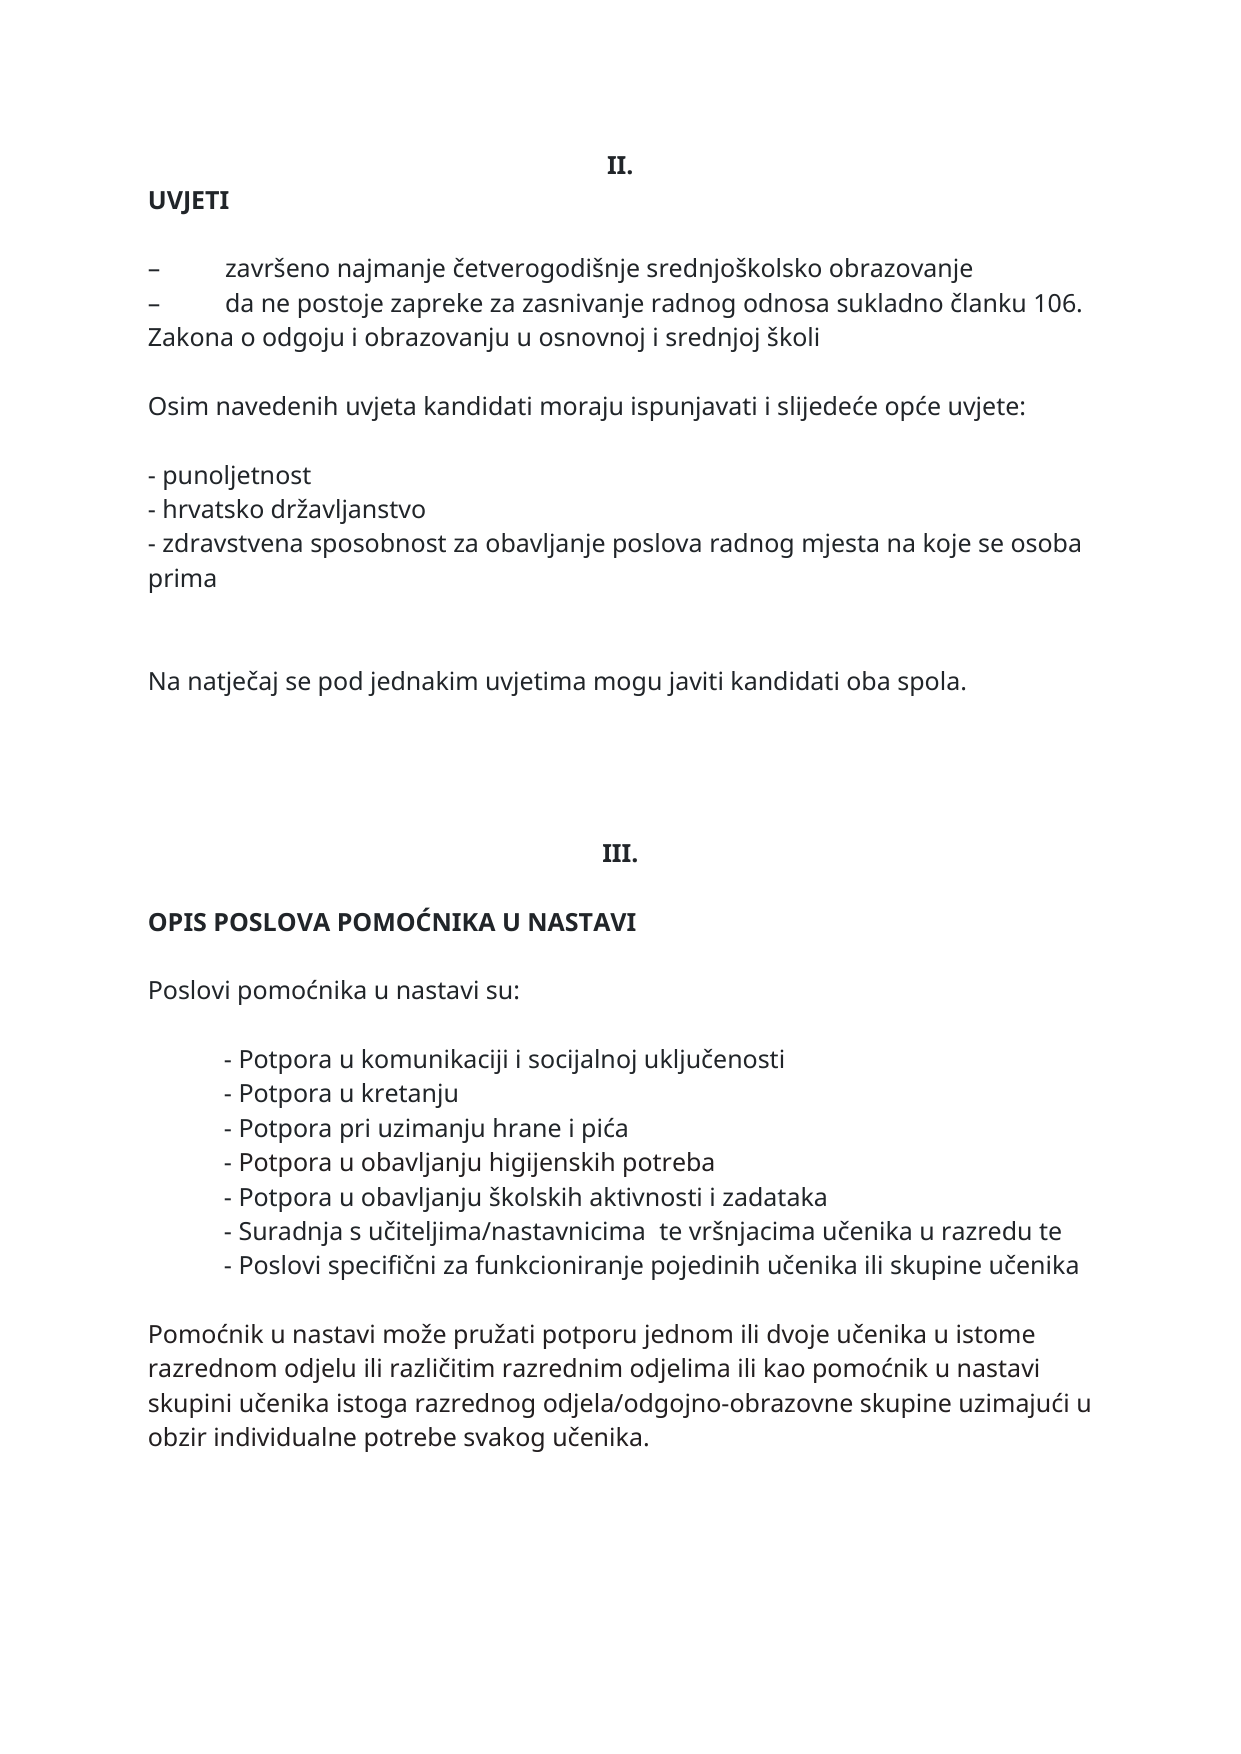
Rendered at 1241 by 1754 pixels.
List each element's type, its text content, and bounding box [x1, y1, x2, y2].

text OPIS POSLOVA POMOĆNIKA U NASTAVI [148, 904, 1093, 938]
text - Poslovi specifični za funkcioniranje pojedinih učenika ili skupine učenika [224, 1248, 1093, 1282]
text - Suradnja s učiteljima/nastavnicima te vršnjacima učenika u razredu te [224, 1213, 1093, 1248]
text - punoljetnost [148, 457, 1093, 491]
text UVJETI [148, 182, 1093, 216]
text - zdravstvena sposobnost za obavljanje poslova radnog mjesta na koje se osoba prima [148, 526, 1093, 594]
text - Potpora u komunikaciji i socijalnoj uključenosti [224, 1041, 1093, 1076]
text - Potpora u kretanju [224, 1076, 1093, 1110]
text – završeno najmanje četverogodišnje srednjoškolsko obrazovanje [148, 251, 1093, 285]
text Poslovi pomoćnika u nastavi su: [148, 973, 1093, 1007]
text Osim navedenih uvjeta kandidati moraju ispunjavati i slijedeće opće uvjete: [148, 388, 1093, 423]
text - Potpora u obavljanju školskih aktivnosti i zadataka [224, 1179, 1093, 1213]
text - Potpora pri uzimanju hrane i pića [224, 1110, 1093, 1144]
text Pomoćnik u nastavi može pružati potporu jednom ili dvoje učenika u istome razrednom odjelu ili različitim razrednim odjelima ili kao pomoćnik u nastavi skupini učenika istoga razrednog odjela/odgojno-obrazovne skupine uzimajući u obzir individualne potrebe svakog učenika. [148, 1316, 1093, 1454]
text - Potpora u obavljanju higijenskih potreba [224, 1144, 1093, 1179]
text - hrvatsko državljanstvo [148, 491, 1093, 526]
text II. [148, 148, 1093, 182]
text – da ne postoje zapreke za zasnivanje radnog odnosa sukladno članku 106. Zakona o odgoju i obrazovanju u osnovnoj i srednjoj školi [148, 285, 1093, 354]
text III. [148, 835, 1093, 869]
text Na natječaj se pod jednakim uvjetima mogu javiti kandidati oba spola. [148, 663, 1093, 698]
